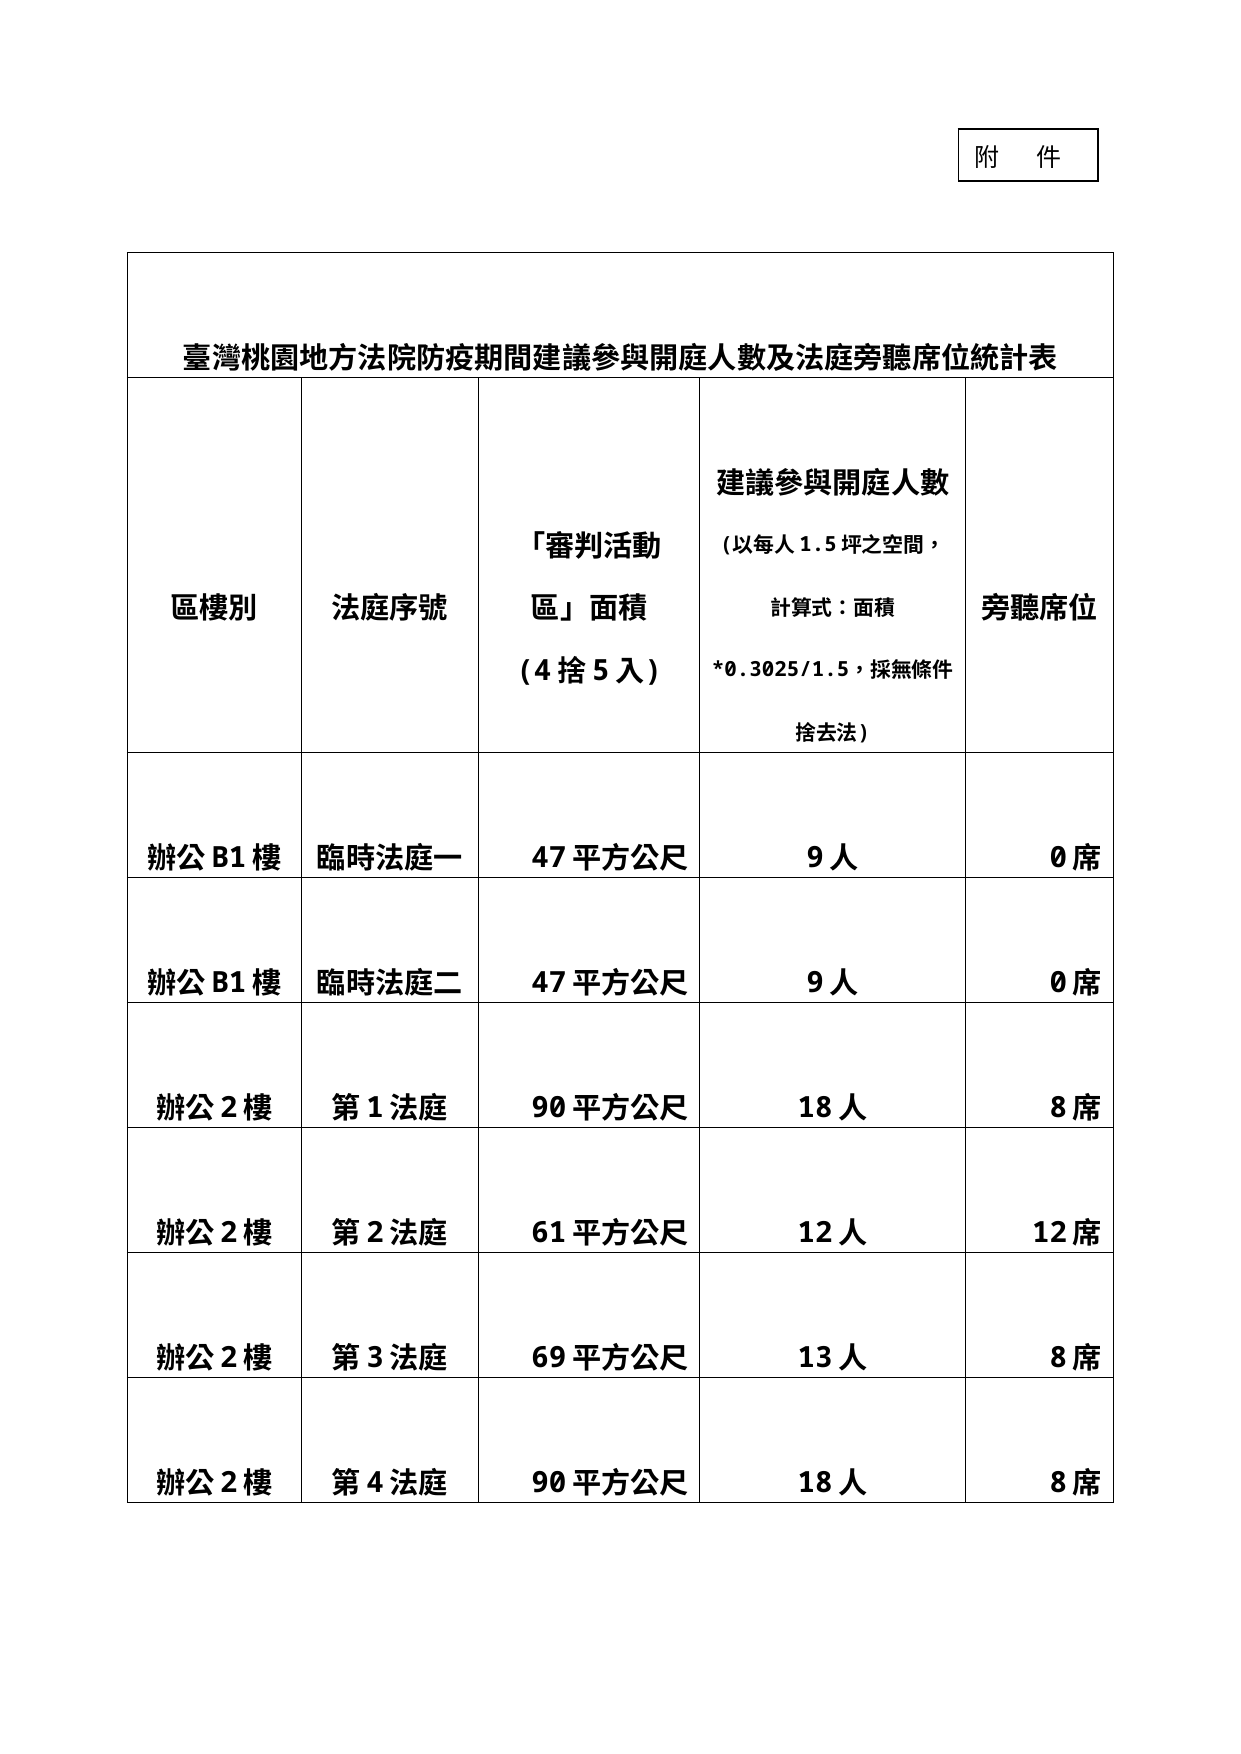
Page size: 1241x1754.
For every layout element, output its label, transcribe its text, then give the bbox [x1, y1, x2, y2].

table_cell 13人 [700, 1253, 965, 1377]
table_cell 9人 [700, 878, 965, 1002]
table_cell 臨時法庭一 [302, 753, 478, 877]
table_cell 辦公2樓 [128, 1003, 301, 1127]
table_cell 18人 [700, 1003, 965, 1127]
table_cell 第4法庭 [302, 1378, 478, 1502]
table_cell 0席 [966, 753, 1113, 877]
table_cell 8席 [966, 1253, 1113, 1377]
table_cell 第3法庭 [302, 1253, 478, 1377]
table_cell 47平方公尺 [479, 753, 699, 877]
table_cell 辦公B1樓 [128, 878, 301, 1002]
table_cell 90平方公尺 [479, 1003, 699, 1127]
table_cell 辦公2樓 [128, 1253, 301, 1377]
table_cell 61平方公尺 [479, 1128, 699, 1252]
table_header 臺灣桃園地方法院防疫期間建議參與開庭人數及法庭旁聽席位統計表 [128, 253, 1113, 377]
table_cell 69平方公尺 [479, 1253, 699, 1377]
table_cell 12席 [966, 1128, 1113, 1252]
text 附 件 [974, 137, 1082, 173]
table_cell 12人 [700, 1128, 965, 1252]
table_cell 旁聽席位 [966, 378, 1113, 752]
table_cell 0席 [966, 878, 1113, 1002]
table_cell 90平方公尺 [479, 1378, 699, 1502]
table_cell 9人 [700, 753, 965, 877]
table_cell 「審判活動區」面積 (4捨5入) [479, 378, 699, 752]
table_cell 8席 [966, 1003, 1113, 1127]
table_cell 辦公B1樓 [128, 753, 301, 877]
table_cell 區樓別 [128, 378, 301, 752]
table_cell 47平方公尺 [479, 878, 699, 1002]
table_cell 法庭序號 [302, 378, 478, 752]
table_cell 18人 [700, 1378, 965, 1502]
table_cell 建議參與開庭人數 (以每人1.5坪之空間，計算式：面積*0.3025/1.5，採無條件捨去法) [700, 378, 965, 752]
table_cell 8席 [966, 1378, 1113, 1502]
table_cell 辦公2樓 [128, 1128, 301, 1252]
table_cell 第1法庭 [302, 1003, 478, 1127]
table_cell 第2法庭 [302, 1128, 478, 1252]
table_cell 辦公2樓 [128, 1378, 301, 1502]
table_cell 臨時法庭二 [302, 878, 478, 1002]
